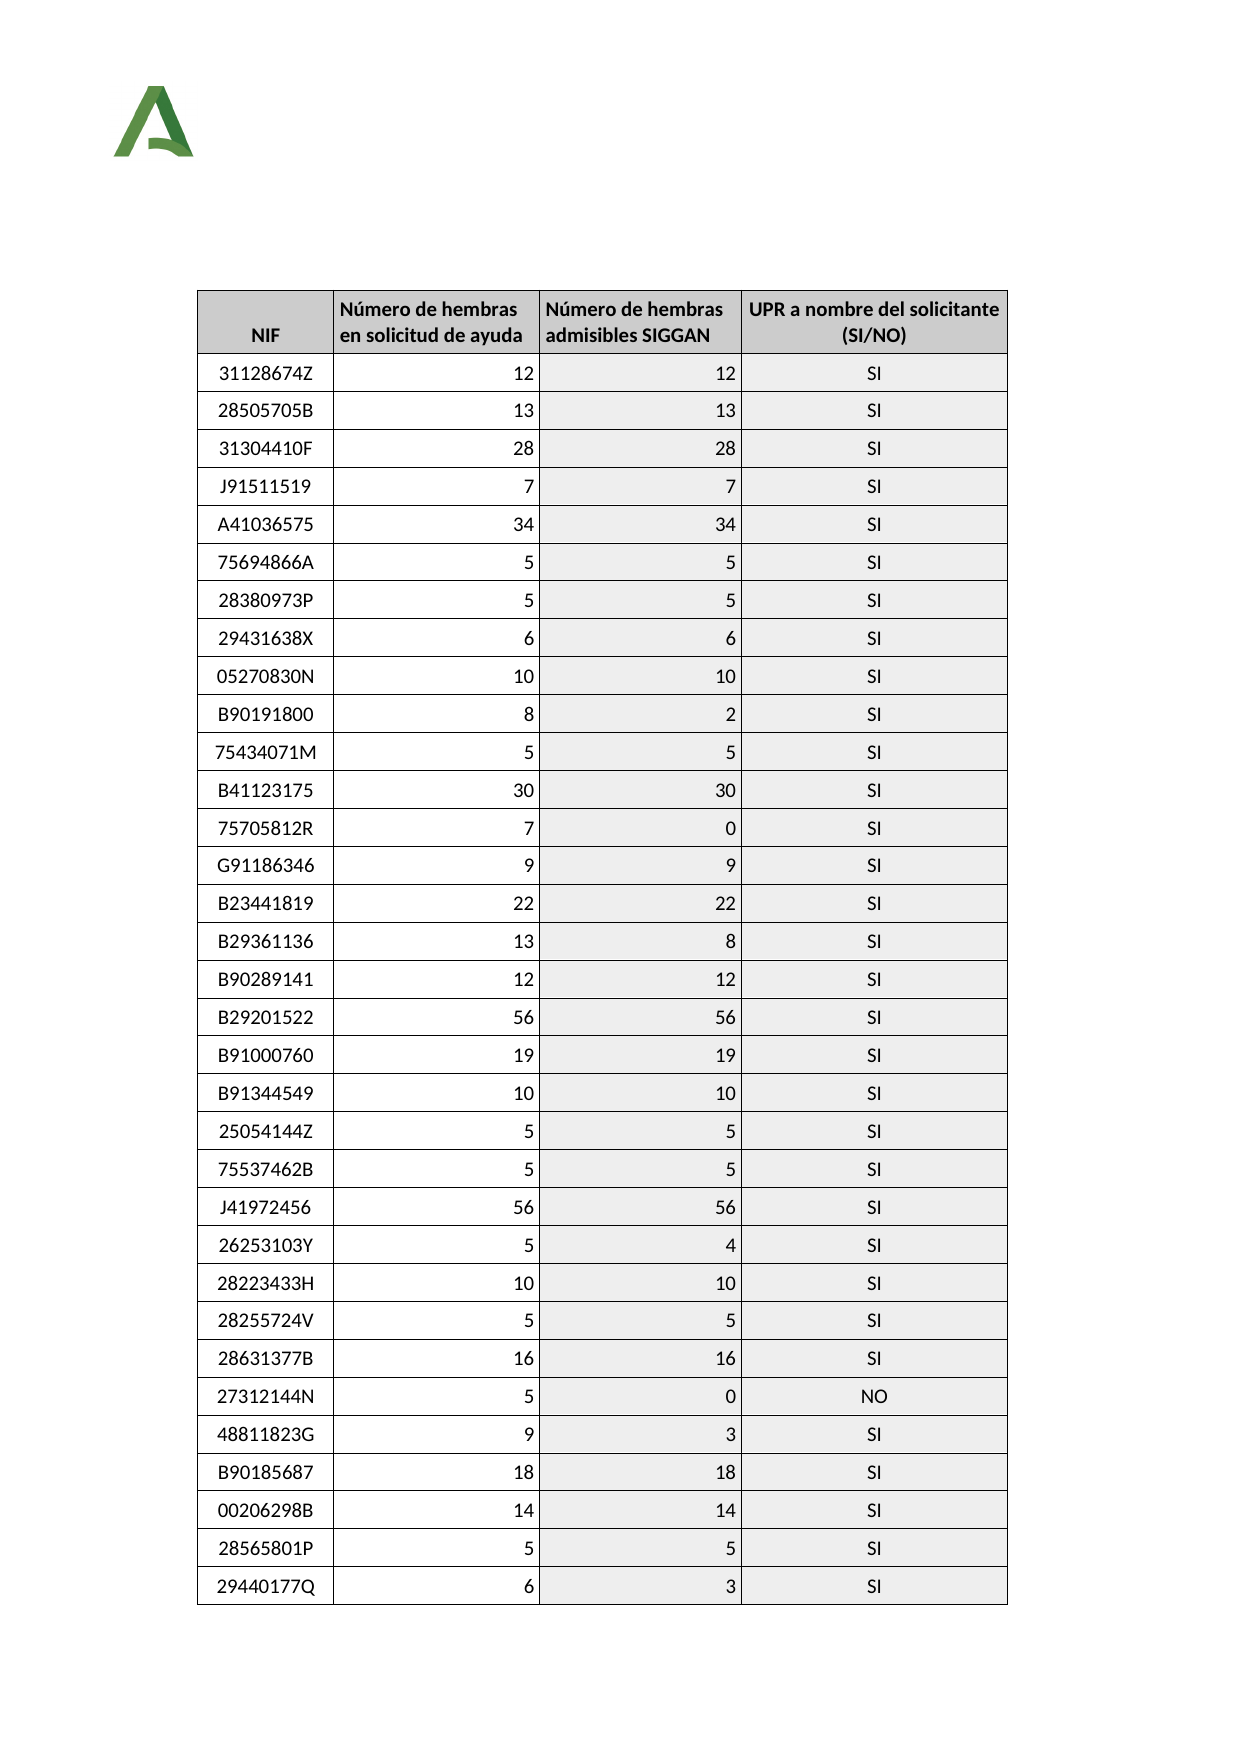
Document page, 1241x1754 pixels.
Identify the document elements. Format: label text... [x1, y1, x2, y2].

table_cell SI [742, 354, 1007, 391]
table_cell 28631377B [198, 1340, 333, 1377]
table_cell 5 [334, 581, 539, 618]
table_cell 5 [540, 1529, 741, 1566]
table_cell 31304410F [198, 430, 333, 467]
table_cell 3 [540, 1567, 741, 1604]
table_cell 28380973P [198, 581, 333, 618]
table_cell SI [742, 544, 1007, 580]
table_cell SI [742, 1567, 1007, 1604]
table_cell 28255724V [198, 1302, 333, 1339]
table_cell 5 [540, 1112, 741, 1149]
table_cell 5 [334, 733, 539, 770]
table_cell SI [742, 1491, 1007, 1528]
table_cell SI [742, 619, 1007, 656]
table_cell SI [742, 847, 1007, 884]
table_cell 12 [540, 961, 741, 997]
table_cell 10 [334, 1074, 539, 1111]
table_cell 13 [540, 392, 741, 429]
table_header NIF [198, 291, 333, 353]
table_cell 9 [334, 847, 539, 884]
table_cell 30 [334, 771, 539, 808]
table_cell SI [742, 1264, 1007, 1301]
table_cell SI [742, 430, 1007, 467]
table_cell 5 [540, 544, 741, 580]
table_cell 28 [334, 430, 539, 467]
table_cell SI [742, 506, 1007, 542]
table_cell J91511519 [198, 468, 333, 504]
table_cell B90185687 [198, 1454, 333, 1490]
table_cell 13 [334, 923, 539, 959]
table_cell 6 [334, 1567, 539, 1604]
table_cell A41036575 [198, 506, 333, 542]
table_cell 75537462B [198, 1150, 333, 1187]
table_cell 26253103Y [198, 1226, 333, 1263]
table_cell 5 [334, 1112, 539, 1149]
table_cell 5 [334, 1529, 539, 1566]
table_cell 4 [540, 1226, 741, 1263]
table_cell 2 [540, 695, 741, 732]
table_cell 5 [540, 1302, 741, 1339]
table_cell SI [742, 468, 1007, 504]
table_cell NO [742, 1378, 1007, 1414]
table_cell 14 [540, 1491, 741, 1528]
table_cell 28223433H [198, 1264, 333, 1301]
table_cell SI [742, 809, 1007, 846]
table_cell SI [742, 771, 1007, 808]
table_cell 7 [334, 468, 539, 504]
table_cell 9 [540, 847, 741, 884]
table_cell SI [742, 1226, 1007, 1263]
table_cell 29431638X [198, 619, 333, 656]
table_cell 25054144Z [198, 1112, 333, 1149]
table_cell 5 [334, 1378, 539, 1414]
table_cell B90289141 [198, 961, 333, 997]
table_cell SI [742, 1074, 1007, 1111]
table_cell G91186346 [198, 847, 333, 884]
table_cell 5 [540, 1150, 741, 1187]
table_cell 22 [540, 885, 741, 922]
table_cell 6 [540, 619, 741, 656]
table_cell 00206298B [198, 1491, 333, 1528]
table_cell B90191800 [198, 695, 333, 732]
table_cell 56 [334, 999, 539, 1035]
table_cell B41123175 [198, 771, 333, 808]
table_cell SI [742, 1454, 1007, 1490]
table_cell 31128674Z [198, 354, 333, 391]
table_cell SI [742, 1340, 1007, 1377]
table_cell 16 [334, 1340, 539, 1377]
table_cell 19 [540, 1036, 741, 1073]
picture [109, 81, 198, 161]
table_cell SI [742, 1529, 1007, 1566]
table_cell 5 [540, 581, 741, 618]
table_cell 19 [334, 1036, 539, 1073]
table_cell 18 [540, 1454, 741, 1490]
table_cell 22 [334, 885, 539, 922]
table_cell SI [742, 1036, 1007, 1073]
table_cell SI [742, 392, 1007, 429]
table_header UPR a nombre del solicitante (SI/NO) [742, 291, 1007, 353]
table_cell 34 [334, 506, 539, 542]
table_cell SI [742, 1302, 1007, 1339]
table_header Número de hembras admisibles SIGGAN [540, 291, 741, 353]
table_cell 8 [540, 923, 741, 959]
table_cell 48811823G [198, 1416, 333, 1452]
table_cell SI [742, 1112, 1007, 1149]
table_cell 12 [334, 961, 539, 997]
table_cell 30 [540, 771, 741, 808]
table_cell 0 [540, 809, 741, 846]
table_cell 56 [540, 1188, 741, 1225]
table_cell 10 [334, 1264, 539, 1301]
table_cell 5 [334, 544, 539, 580]
table_cell SI [742, 657, 1007, 694]
table_cell 56 [334, 1188, 539, 1225]
table_cell SI [742, 999, 1007, 1035]
table_cell 13 [334, 392, 539, 429]
table_cell 27312144N [198, 1378, 333, 1414]
table_cell B29201522 [198, 999, 333, 1035]
table_cell 28565801P [198, 1529, 333, 1566]
table_cell 28 [540, 430, 741, 467]
table_cell SI [742, 581, 1007, 618]
table_cell 14 [334, 1491, 539, 1528]
table_cell 5 [334, 1150, 539, 1187]
table_cell 9 [334, 1416, 539, 1452]
table_cell SI [742, 733, 1007, 770]
table_cell 75434071M [198, 733, 333, 770]
table_cell 05270830N [198, 657, 333, 694]
table_cell SI [742, 695, 1007, 732]
table_cell J41972456 [198, 1188, 333, 1225]
table_cell 0 [540, 1378, 741, 1414]
table_header Número de hembras en solicitud de ayuda [334, 291, 539, 353]
table_cell 7 [540, 468, 741, 504]
table_cell SI [742, 1188, 1007, 1225]
table_cell 34 [540, 506, 741, 542]
table_cell 5 [334, 1226, 539, 1263]
table_cell B23441819 [198, 885, 333, 922]
table_cell 75694866A [198, 544, 333, 580]
table_cell 10 [540, 1264, 741, 1301]
table_cell B91344549 [198, 1074, 333, 1111]
table_cell 29440177Q [198, 1567, 333, 1604]
table_cell 12 [540, 354, 741, 391]
table_cell 56 [540, 999, 741, 1035]
table_cell SI [742, 923, 1007, 959]
table_cell 16 [540, 1340, 741, 1377]
table_cell 5 [540, 733, 741, 770]
table_cell SI [742, 1150, 1007, 1187]
table_cell 75705812R [198, 809, 333, 846]
table_cell 28505705B [198, 392, 333, 429]
table_cell SI [742, 961, 1007, 997]
table_cell 12 [334, 354, 539, 391]
table_cell 10 [540, 1074, 741, 1111]
table_cell 10 [334, 657, 539, 694]
table_cell 6 [334, 619, 539, 656]
table_cell 5 [334, 1302, 539, 1339]
table_cell 10 [540, 657, 741, 694]
table_cell SI [742, 885, 1007, 922]
table_cell 8 [334, 695, 539, 732]
table_cell B29361136 [198, 923, 333, 959]
table_cell 18 [334, 1454, 539, 1490]
table_cell SI [742, 1416, 1007, 1452]
table_cell 3 [540, 1416, 741, 1452]
table_cell 7 [334, 809, 539, 846]
table_cell B91000760 [198, 1036, 333, 1073]
